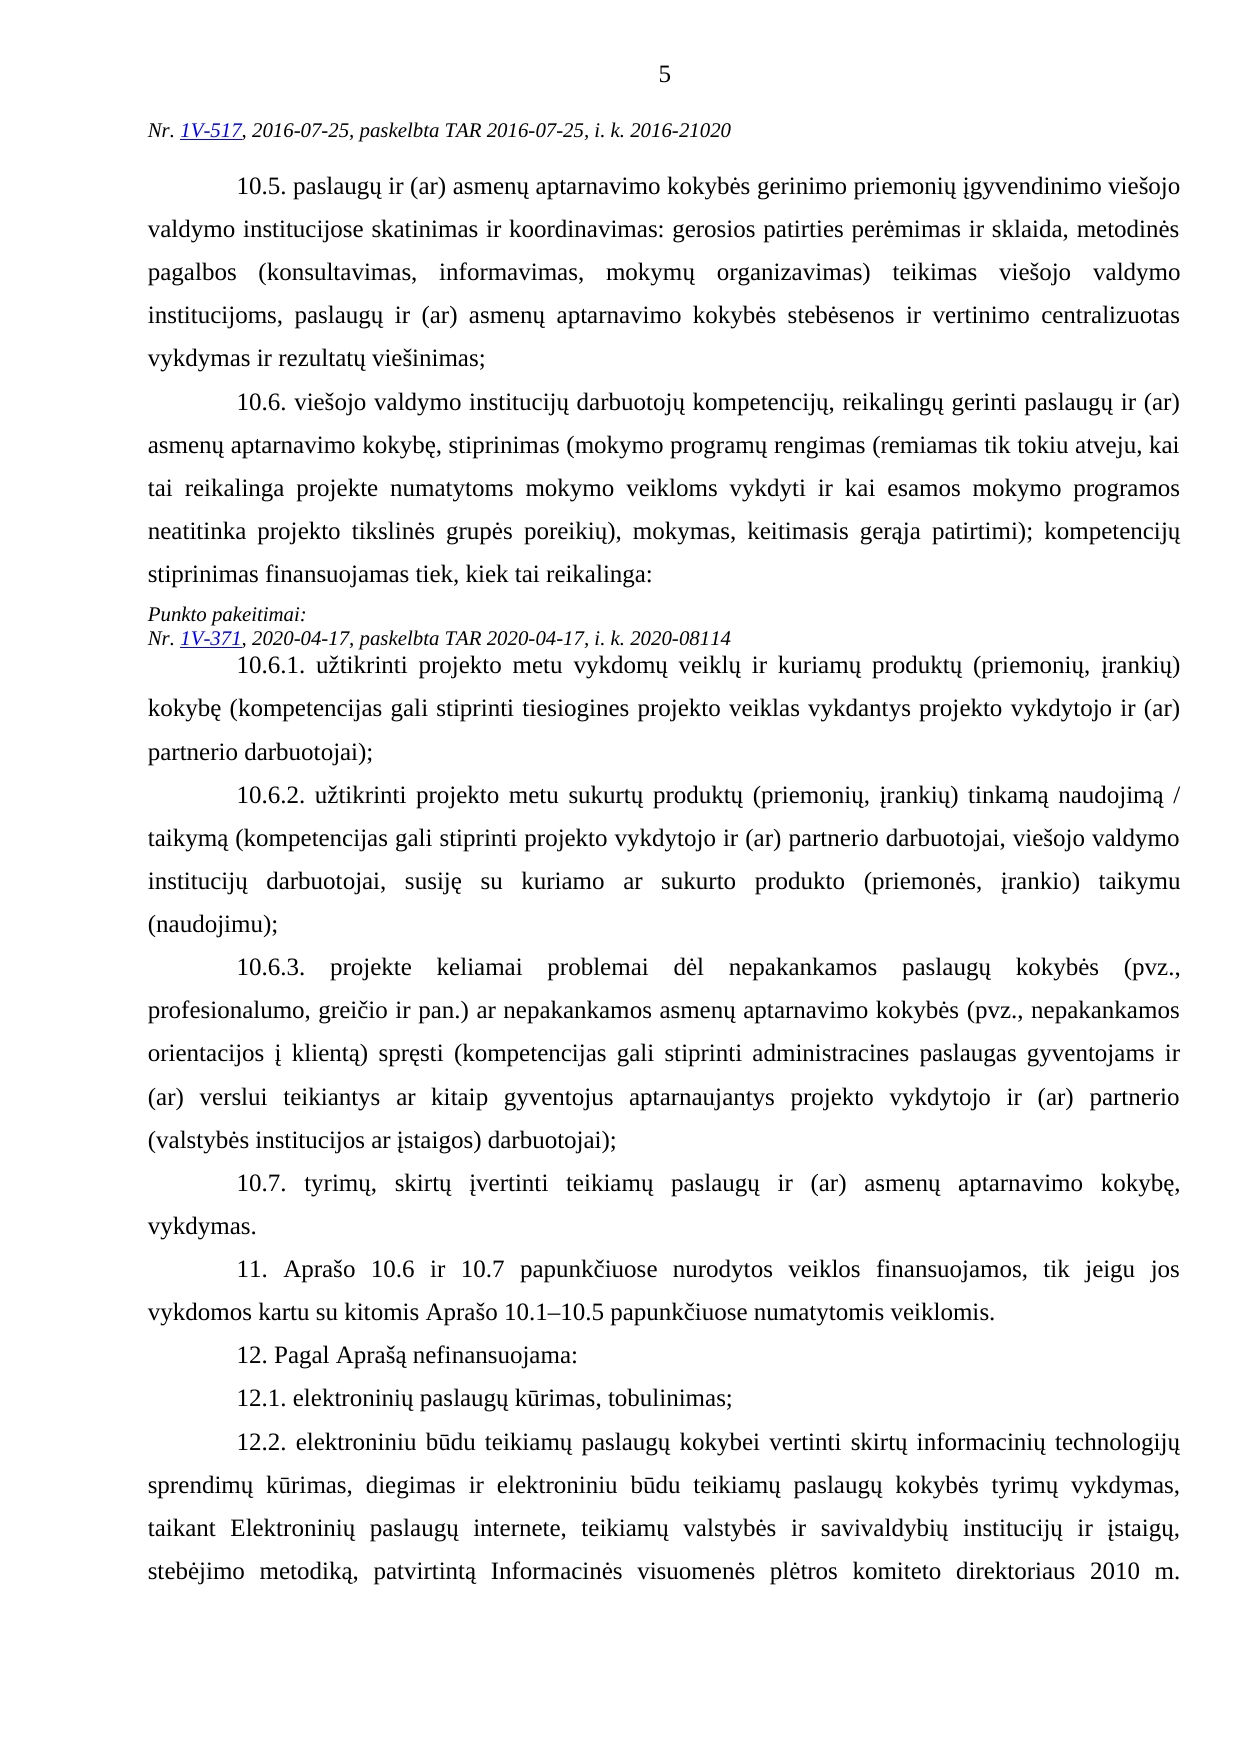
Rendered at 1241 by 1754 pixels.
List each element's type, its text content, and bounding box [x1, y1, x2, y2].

text 12. Pagal Aprašą nefinansuojama: [148, 1340, 1181, 1369]
text Nr. 1V-371, 2020-04-17, paskelbta TAR 2020-04-17, i. k. 2020-08114 [148, 626, 1181, 650]
text 10.7. tyrimų, skirtų įvertinti teikiamų paslaugų ir (ar) asmenų aptarnavimo kokybę, vykdymas. [148, 1168, 1181, 1240]
text Nr. 1V-517, 2016-07-25, paskelbta TAR 2016-07-25, i. k. 2016-21020 [148, 118, 1181, 142]
text 12.1. elektroninių paslaugų kūrimas, tobulinimas; [148, 1383, 1181, 1412]
text 10.6. viešojo valdymo institucijų darbuotojų kompetencijų, reikalingų gerinti paslaugų ir (ar) asmenų aptarnavimo kokybę, stiprinimas (mokymo programų rengimas (remiamas tik tokiu atveju, kai tai reikalinga projekte numatytoms mokymo veikloms vykdyti ir kai esamos mokymo programos neatitinka projekto tikslinės grupės poreikių), mokymas, keitimasis gerąja patirtimi); kompetencijų stiprinimas finansuojamas tiek, kiek tai reikalinga: [148, 387, 1181, 588]
text 10.5. paslaugų ir (ar) asmenų aptarnavimo kokybės gerinimo priemonių įgyvendinimo viešojo valdymo institucijose skatinimas ir koordinavimas: gerosios patirties perėmimas ir sklaida, metodinės pagalbos (konsultavimas, informavimas, mokymų organizavimas) teikimas viešojo valdymo institucijoms, paslaugų ir (ar) asmenų aptarnavimo kokybės stebėsenos ir vertinimo centralizuotas vykdymas ir rezultatų viešinimas; [148, 171, 1181, 372]
text 10.6.3. projekte keliamai problemai dėl nepakankamos paslaugų kokybės (pvz., profesionalumo, greičio ir pan.) ar nepakankamos asmenų aptarnavimo kokybės (pvz., nepakankamos orientacijos į klientą) spręsti (kompetencijas gali stiprinti administracines paslaugas gyventojams ir (ar) verslui teikiantys ar kitaip gyventojus aptarnaujantys projekto vykdytojo ir (ar) partnerio (valstybės institucijos ar įstaigos) darbuotojai); [148, 952, 1181, 1153]
text 11. Aprašo 10.6 ir 10.7 papunkčiuose nurodytos veiklos finansuojamos, tik jeigu jos vykdomos kartu su kitomis Aprašo 10.1–10.5 papunkčiuose numatytomis veiklomis. [148, 1254, 1181, 1326]
text 12.2. elektroniniu būdu teikiamų paslaugų kokybei vertinti skirtų informacinių technologijų sprendimų kūrimas, diegimas ir elektroniniu būdu teikiamų paslaugų kokybės tyrimų vykdymas, taikant Elektroninių paslaugų internete, teikiamų valstybės ir savivaldybių institucijų ir įstaigų, stebėjimo metodiką, patvirtintą Informacinės visuomenės plėtros komiteto direktoriaus 2010 m. [148, 1427, 1181, 1585]
text 10.6.1. užtikrinti projekto metu vykdomų veiklų ir kuriamų produktų (priemonių, įrankių) kokybę (kompetencijas gali stiprinti tiesiogines projekto veiklas vykdantys projekto vykdytojo ir (ar) partnerio darbuotojai); [148, 650, 1181, 765]
text 10.6.2. užtikrinti projekto metu sukurtų produktų (priemonių, įrankių) tinkamą naudojimą / taikymą (kompetencijas gali stiprinti projekto vykdytojo ir (ar) partnerio darbuotojai, viešojo valdymo institucijų darbuotojai, susiję su kuriamo ar sukurto produkto (priemonės, įrankio) taikymu (naudojimu); [148, 780, 1181, 938]
text Punkto pakeitimai: [148, 602, 1181, 626]
